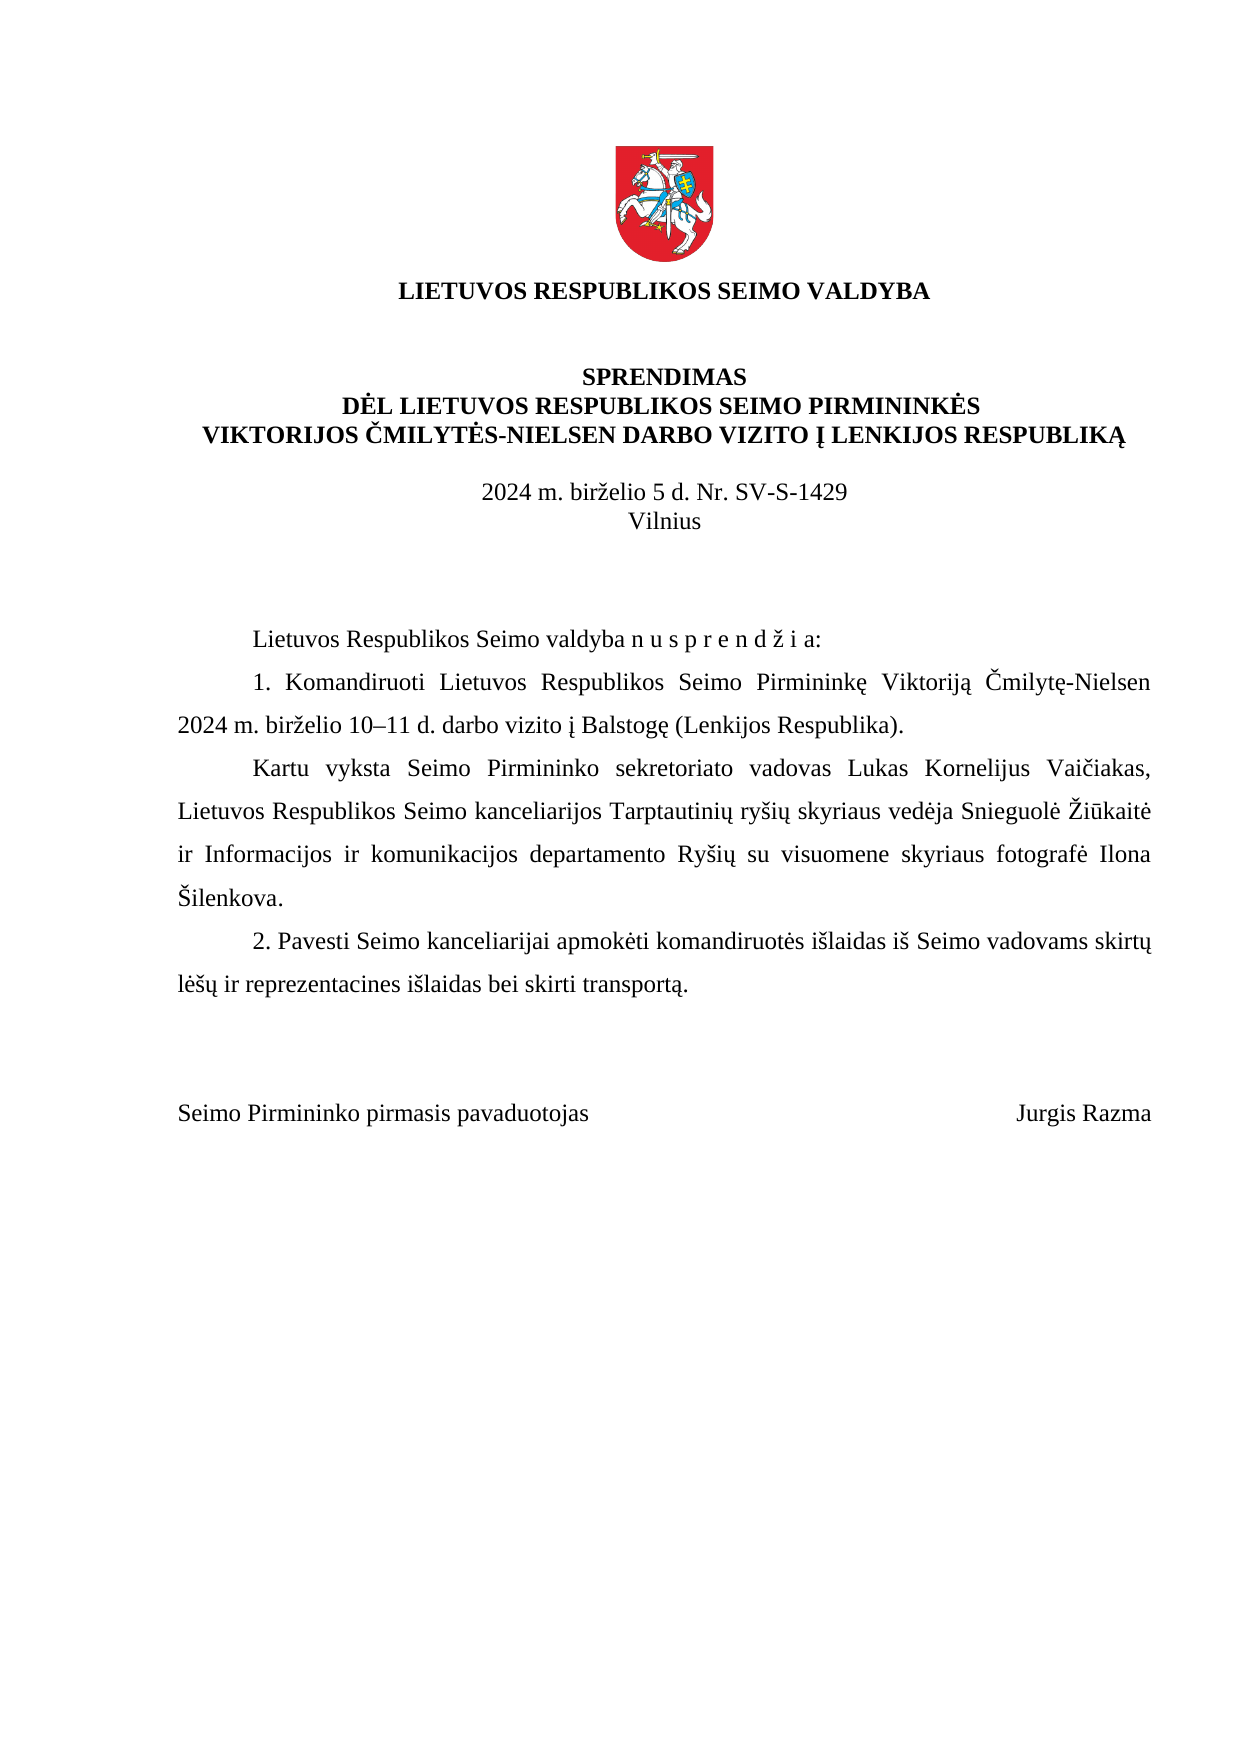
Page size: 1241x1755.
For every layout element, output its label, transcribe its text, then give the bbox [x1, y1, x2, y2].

text Vilnius [177, 506, 1152, 535]
text 2024 m. birželio 5 d. Nr. SV-S-1429 [177, 477, 1152, 506]
text 1. Komandiruoti Lietuvos Respublikos Seimo Pirmininkę Viktoriją Čmilytę-Nielsen 2024 m. birželio 10–11 d. darbo vizito į Balstogę (Lenkijos Respublika). [177, 667, 1152, 739]
text Kartu vyksta Seimo Pirmininko sekretoriato vadovas Lukas Kornelijus Vaičiakas, Lietuvos Respublikos Seimo kanceliarijos Tarptautinių ryšių skyriaus vedėja Snieguolė Žiūkaitė ir Informacijos ir komunikacijos departamento Ryšių su visuomene skyriaus fotografė Ilona Šilenkova. [177, 753, 1152, 911]
text Seimo Pirmininko pirmasis pavaduotojas Jurgis Razma [177, 1098, 1152, 1127]
text DĖL LIETUVOS RESPUBLIKOS SEIMO PIRMININKĖS VIKTORIJOS ČMILYTĖS-NIELSEN DARBO VIZITO Į LENKIJOS RESPUBLIKĄ [177, 391, 1152, 448]
text 2. Pavesti Seimo kanceliarijai apmokėti komandiruotės išlaidas iš Seimo vadovams skirtų lėšų ir reprezentacines išlaidas bei skirti transportą. [177, 926, 1152, 998]
text LIETUVOS RESPUBLIKOS SEIMO VALDYBA [177, 276, 1152, 305]
text Lietuvos Respublikos Seimo valdyba nusprendžia: [177, 624, 1152, 653]
text SPRENDIMAS [177, 362, 1152, 391]
